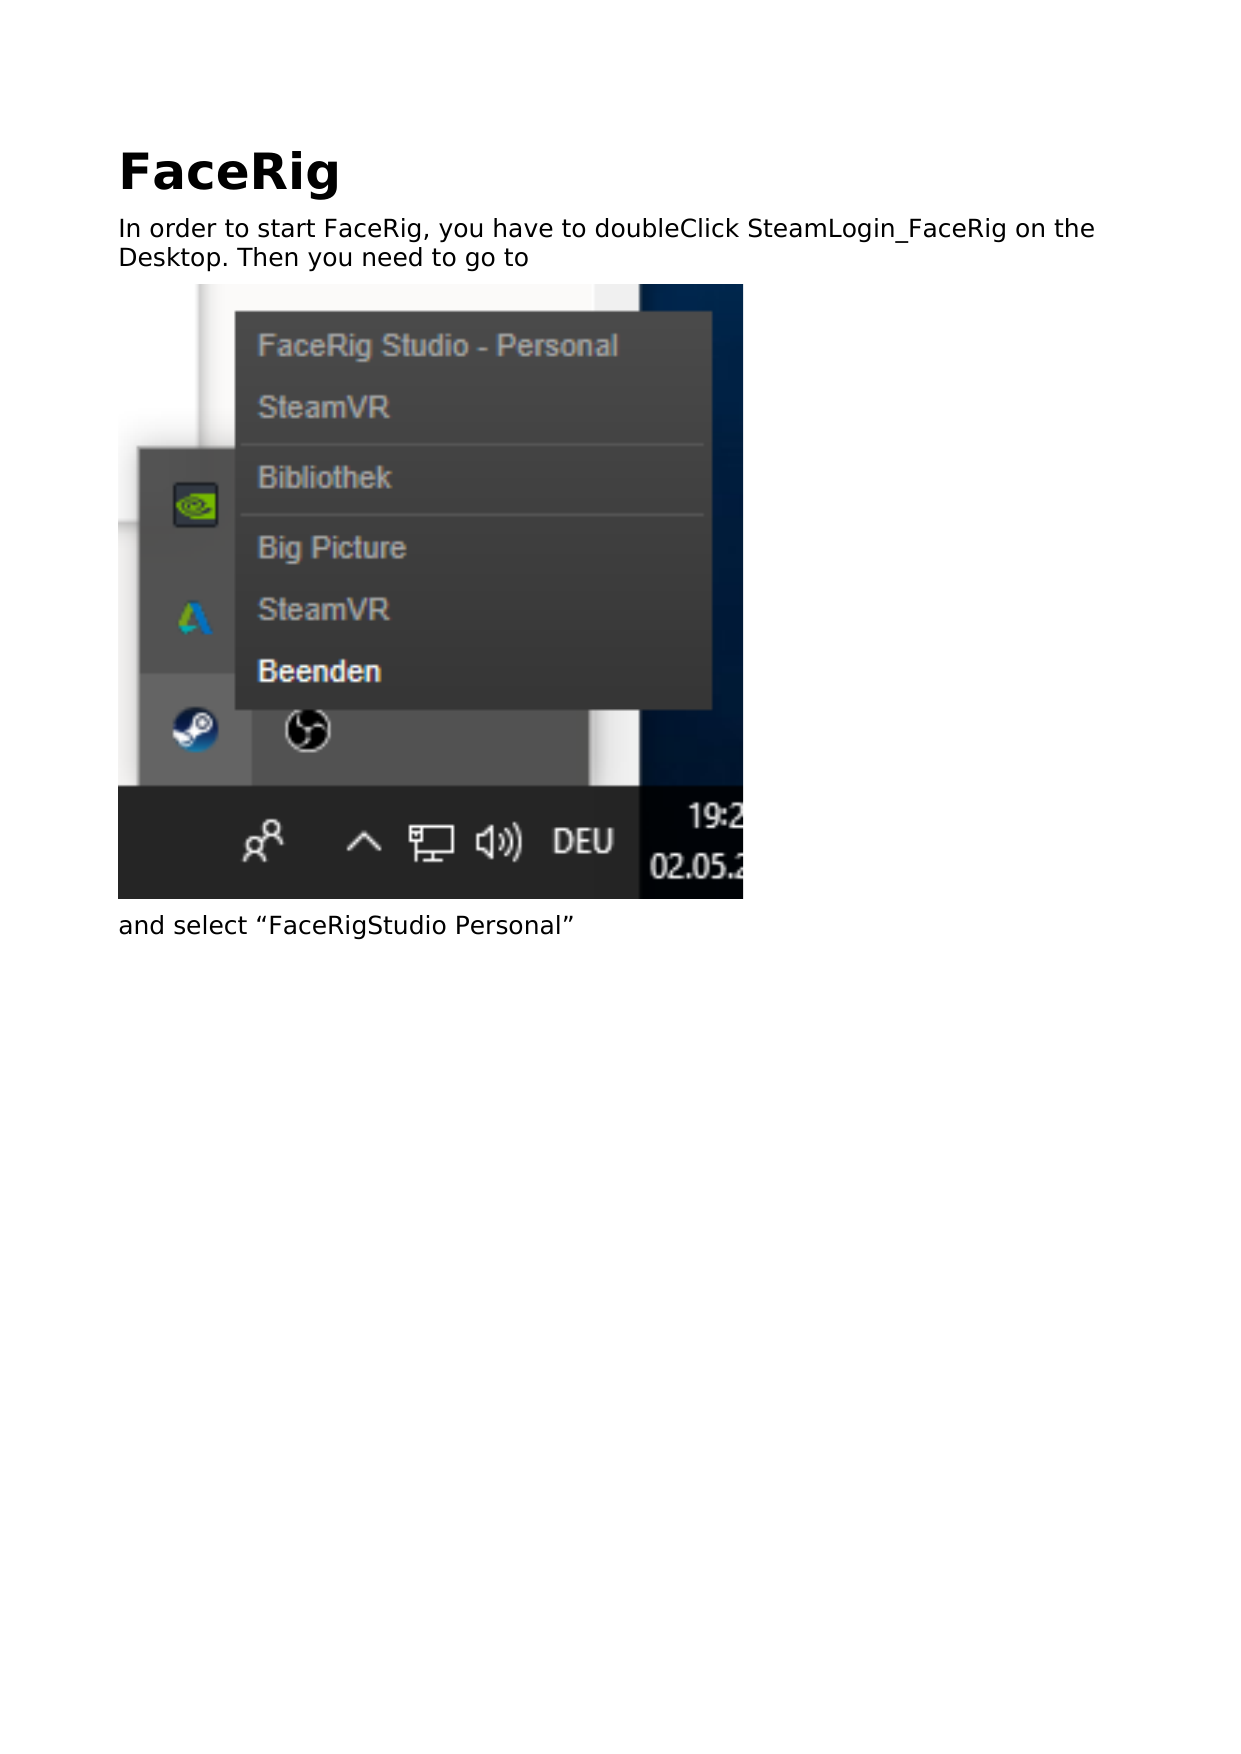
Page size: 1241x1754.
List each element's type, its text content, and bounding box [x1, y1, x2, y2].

text In order to start FaceRig, you have to doubleClick SteamLogin_FaceRig on the Desktop. Then you need to go to [118, 214, 1122, 272]
text and select “FaceRigStudio Personal” [118, 911, 1122, 940]
subtitle FaceRig [118, 143, 1122, 201]
picture [118, 284, 744, 899]
